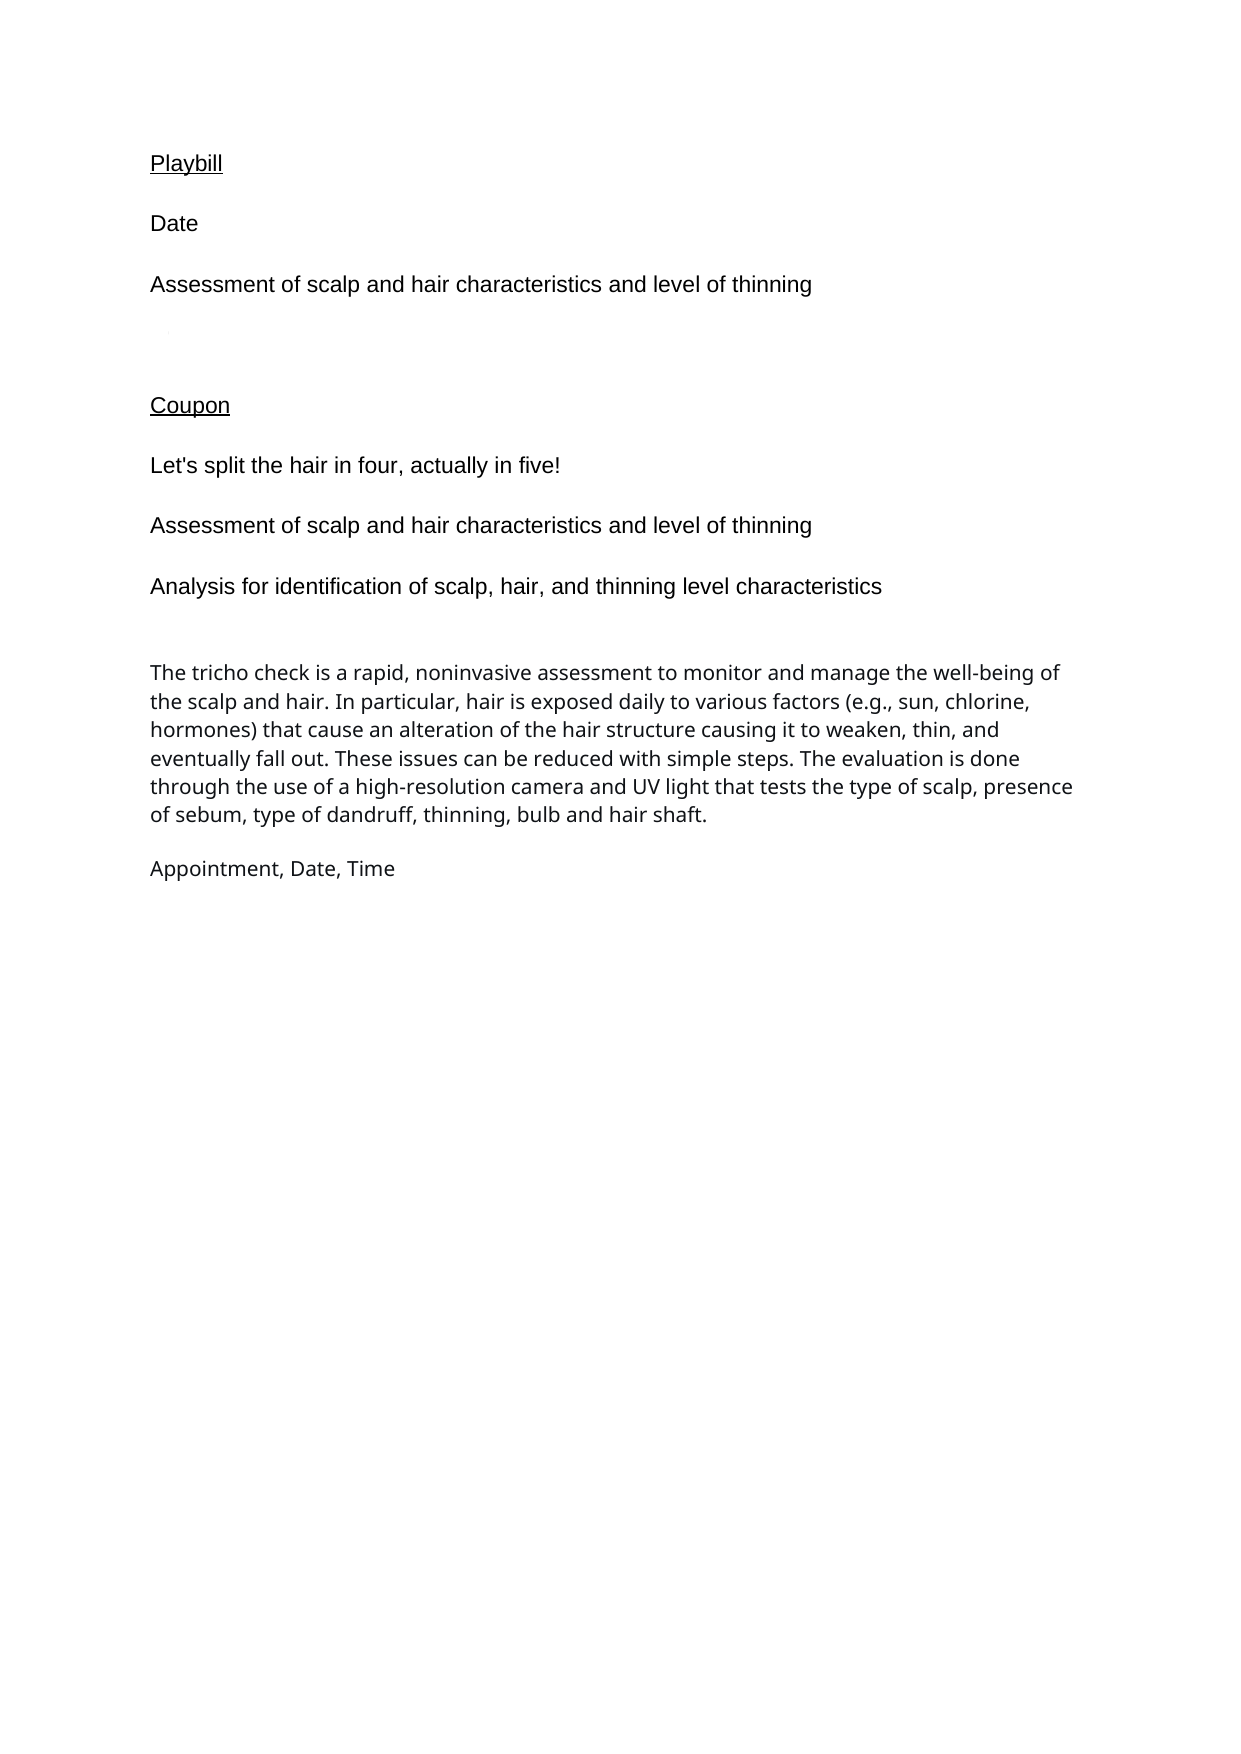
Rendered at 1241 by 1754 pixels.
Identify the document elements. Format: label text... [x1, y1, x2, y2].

text Date [150, 210, 1090, 237]
text Analysis for identification of scalp, hair, and thinning level characteristics [150, 573, 1090, 599]
text The tricho check is a rapid, noninvasive assessment to monitor and manage the well-being of the scalp and hair. In particular, hair is exposed daily to various factors (e.g., sun, chlorine, hormones) that cause an alteration of the hair structure causing it to weaken, thin, and eventually fall out. These issues can be reduced with simple steps. The evaluation is done through the use of a high-resolution camera and UV light that tests the type of scalp, presence of sebum, type of dandruff, thinning, bulb and hair shaft. [150, 658, 1090, 829]
text Appointment, Date, Time [150, 854, 1090, 882]
text Let's split the hair in four, actually in five! [150, 452, 1090, 478]
text Coupon [150, 392, 1090, 418]
text Playbill [150, 150, 1090, 176]
text Assessment of scalp and hair characteristics and level of thinning [150, 271, 1090, 297]
text Assessment of scalp and hair characteristics and level of thinning [150, 512, 1090, 539]
